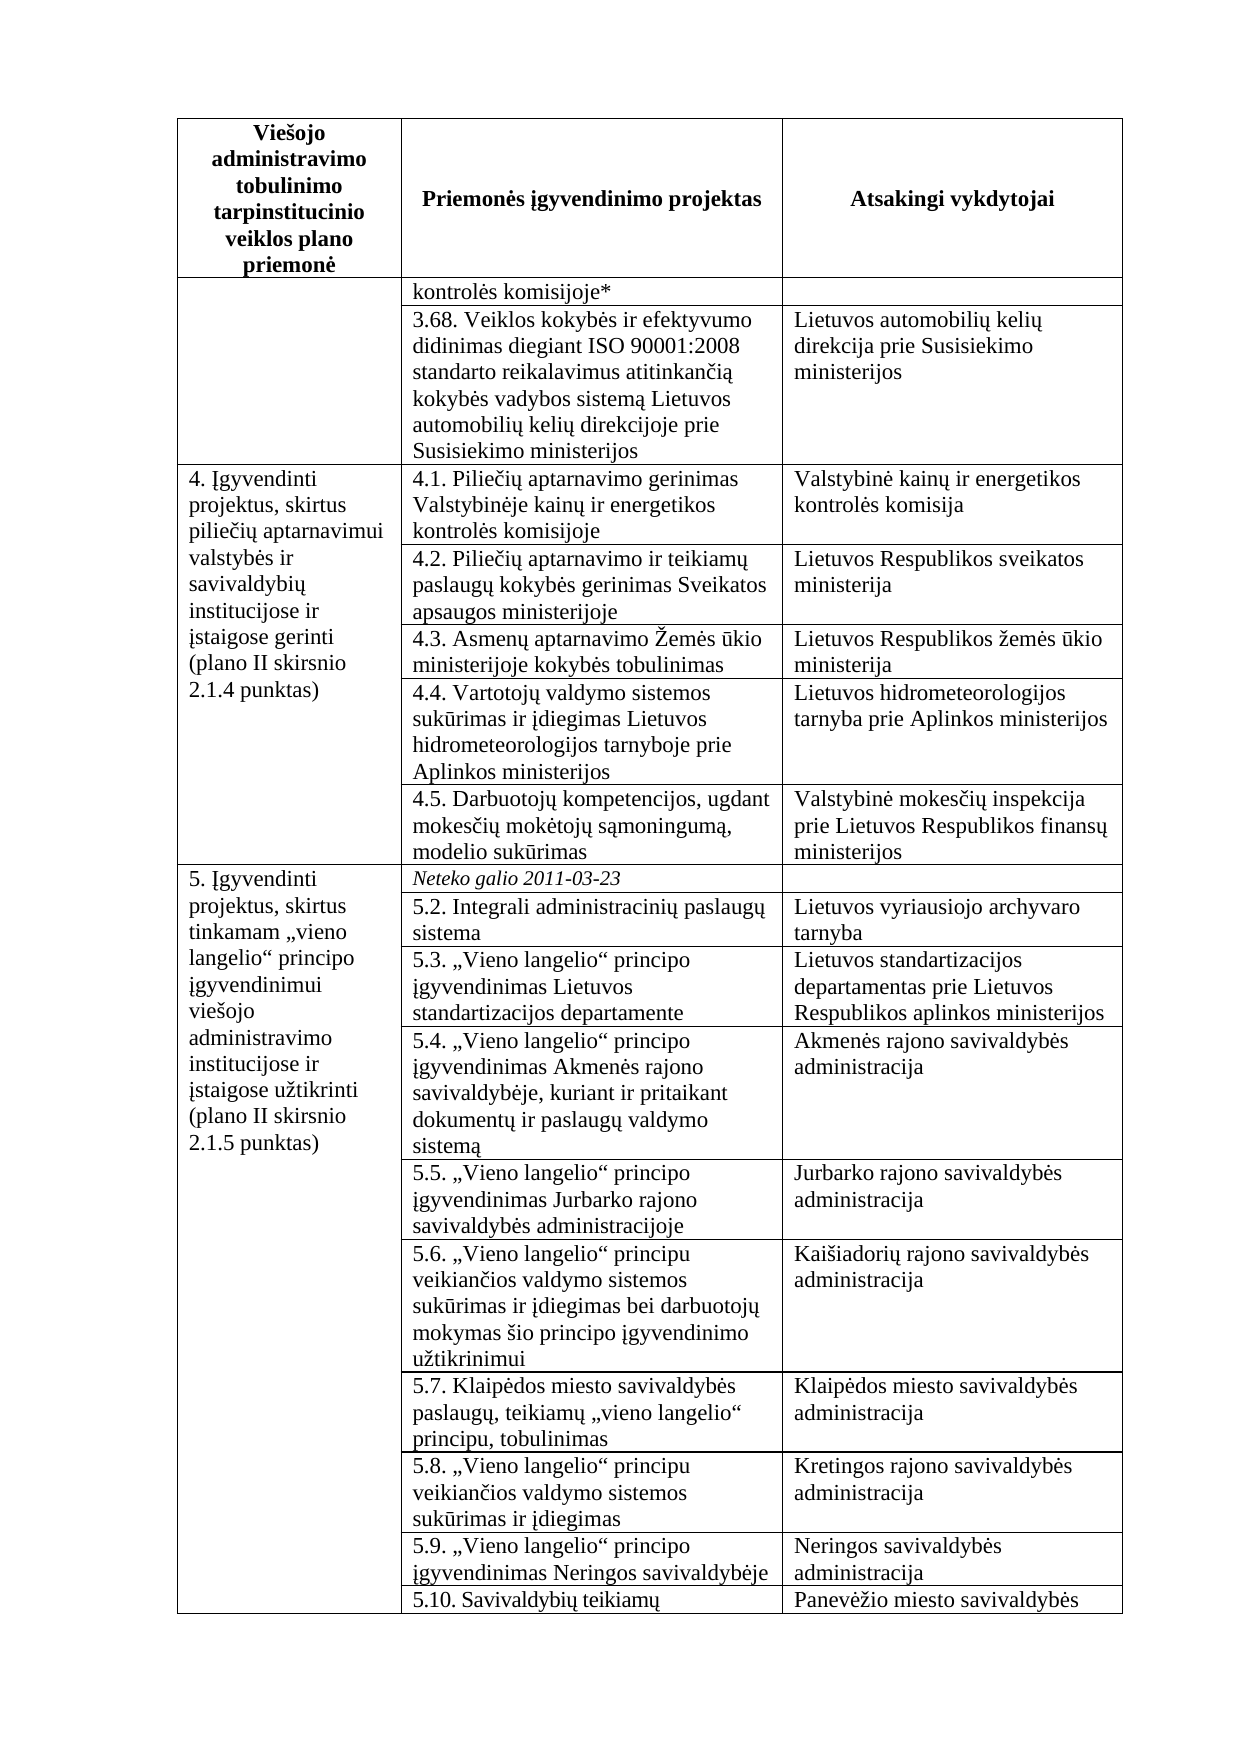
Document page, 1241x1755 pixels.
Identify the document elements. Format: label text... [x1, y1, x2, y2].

table_cell [178, 278, 401, 464]
table_cell Lietuvos automobilių kelių direkcija prie Susisiekimo ministerijos [783, 306, 1122, 464]
table_cell 5.9. „Vieno langelio“ principo įgyvendinimas Neringos savivaldybėje [402, 1533, 782, 1585]
table_cell 5.3. „Vieno langelio“ principo įgyvendinimas Lietuvos standartizacijos departamente [402, 947, 782, 1026]
table_cell 5.6. „Vieno langelio“ principu veikiančios valdymo sistemos sukūrimas ir įdiegimas bei darbuotojų mokymas šio principo įgyvendinimo užtikrinimui [402, 1240, 782, 1371]
table_cell 5.10. Savivaldybių teikiamų [402, 1586, 782, 1613]
table_cell Akmenės rajono savivaldybės administracija [783, 1027, 1122, 1158]
table_header Priemonės įgyvendinimo projektas [402, 119, 782, 277]
table_cell 5.7. Klaipėdos miesto savivaldybės paslaugų, teikiamų „vieno langelio“ principu, tobulinimas [402, 1373, 782, 1451]
table_cell 4.2. Piliečių aptarnavimo ir teikiamų paslaugų kokybės gerinimas Sveikatos apsaugos ministerijoje [402, 545, 782, 624]
table_cell kontrolės komisijoje* [402, 278, 782, 305]
table_cell Klaipėdos miesto savivaldybės administracija [783, 1373, 1122, 1451]
table_cell Jurbarko rajono savivaldybės administracija [783, 1160, 1122, 1238]
table_header Atsakingi vykdytojai [783, 119, 1122, 277]
table_cell Lietuvos standartizacijos departamentas prie Lietuvos Respublikos aplinkos ministerijos [783, 947, 1122, 1026]
table_cell 5.5. „Vieno langelio“ principo įgyvendinimas Jurbarko rajono savivaldybės administracijoje [402, 1160, 782, 1238]
table_cell 3.68. Veiklos kokybės ir efektyvumo didinimas diegiant ISO 90001:2008 standarto reikalavimus atitinkančią kokybės vadybos sistemą Lietuvos automobilių kelių direkcijoje prie Susisiekimo ministerijos [402, 306, 782, 464]
table_cell Panevėžio miesto savivaldybės [783, 1586, 1122, 1613]
table_cell 4.1. Piliečių aptarnavimo gerinimas Valstybinėje kainų ir energetikos kontrolės komisijoje [402, 465, 782, 544]
table_cell Valstybinė mokesčių inspekcija prie Lietuvos Respublikos finansų ministerijos [783, 785, 1122, 864]
table_cell Neteko galio 2011-03-23 [402, 865, 782, 892]
table_cell [783, 278, 1122, 305]
table_cell 4.4. Vartotojų valdymo sistemos sukūrimas ir įdiegimas Lietuvos hidrometeorologijos tarnyboje prie Aplinkos ministerijos [402, 679, 782, 784]
table_cell Lietuvos Respublikos sveikatos ministerija [783, 545, 1122, 624]
table_cell 4. Įgyvendinti projektus, skirtus piliečių aptarnavimui valstybės ir savivaldybių institucijose ir įstaigose gerinti (plano II skirsnio 2.1.4 punktas) [178, 465, 401, 864]
table_cell 5. Įgyvendinti projektus, skirtus tinkamam „vieno langelio“ principo įgyvendinimui viešojo administravimo institucijose ir įstaigose užtikrinti (plano II skirsnio 2.1.5 punktas) [178, 865, 401, 1613]
table_header Viešojo administravimo tobulinimo tarpinstitucinio veiklos plano priemonė [178, 119, 401, 277]
table_cell 4.5. Darbuotojų kompetencijos, ugdant mokesčių mokėtojų sąmoningumą, modelio sukūrimas [402, 785, 782, 864]
table_cell Kretingos rajono savivaldybės administracija [783, 1453, 1122, 1532]
table_cell 5.4. „Vieno langelio“ principo įgyvendinimas Akmenės rajono savivaldybėje, kuriant ir pritaikant dokumentų ir paslaugų valdymo sistemą [402, 1027, 782, 1158]
table_cell 4.3. Asmenų aptarnavimo Žemės ūkio ministerijoje kokybės tobulinimas [402, 625, 782, 678]
table_cell Valstybinė kainų ir energetikos kontrolės komisija [783, 465, 1122, 544]
table_cell [783, 865, 1122, 892]
table_cell Neringos savivaldybės administracija [783, 1533, 1122, 1585]
table_cell Kaišiadorių rajono savivaldybės administracija [783, 1240, 1122, 1371]
table_cell Lietuvos Respublikos žemės ūkio ministerija [783, 625, 1122, 678]
table_cell Lietuvos vyriausiojo archyvaro tarnyba [783, 893, 1122, 946]
table_cell 5.2. Integrali administracinių paslaugų sistema [402, 893, 782, 946]
table_cell 5.8. „Vieno langelio“ principu veikiančios valdymo sistemos sukūrimas ir įdiegimas [402, 1453, 782, 1532]
table_cell Lietuvos hidrometeorologijos tarnyba prie Aplinkos ministerijos [783, 679, 1122, 784]
